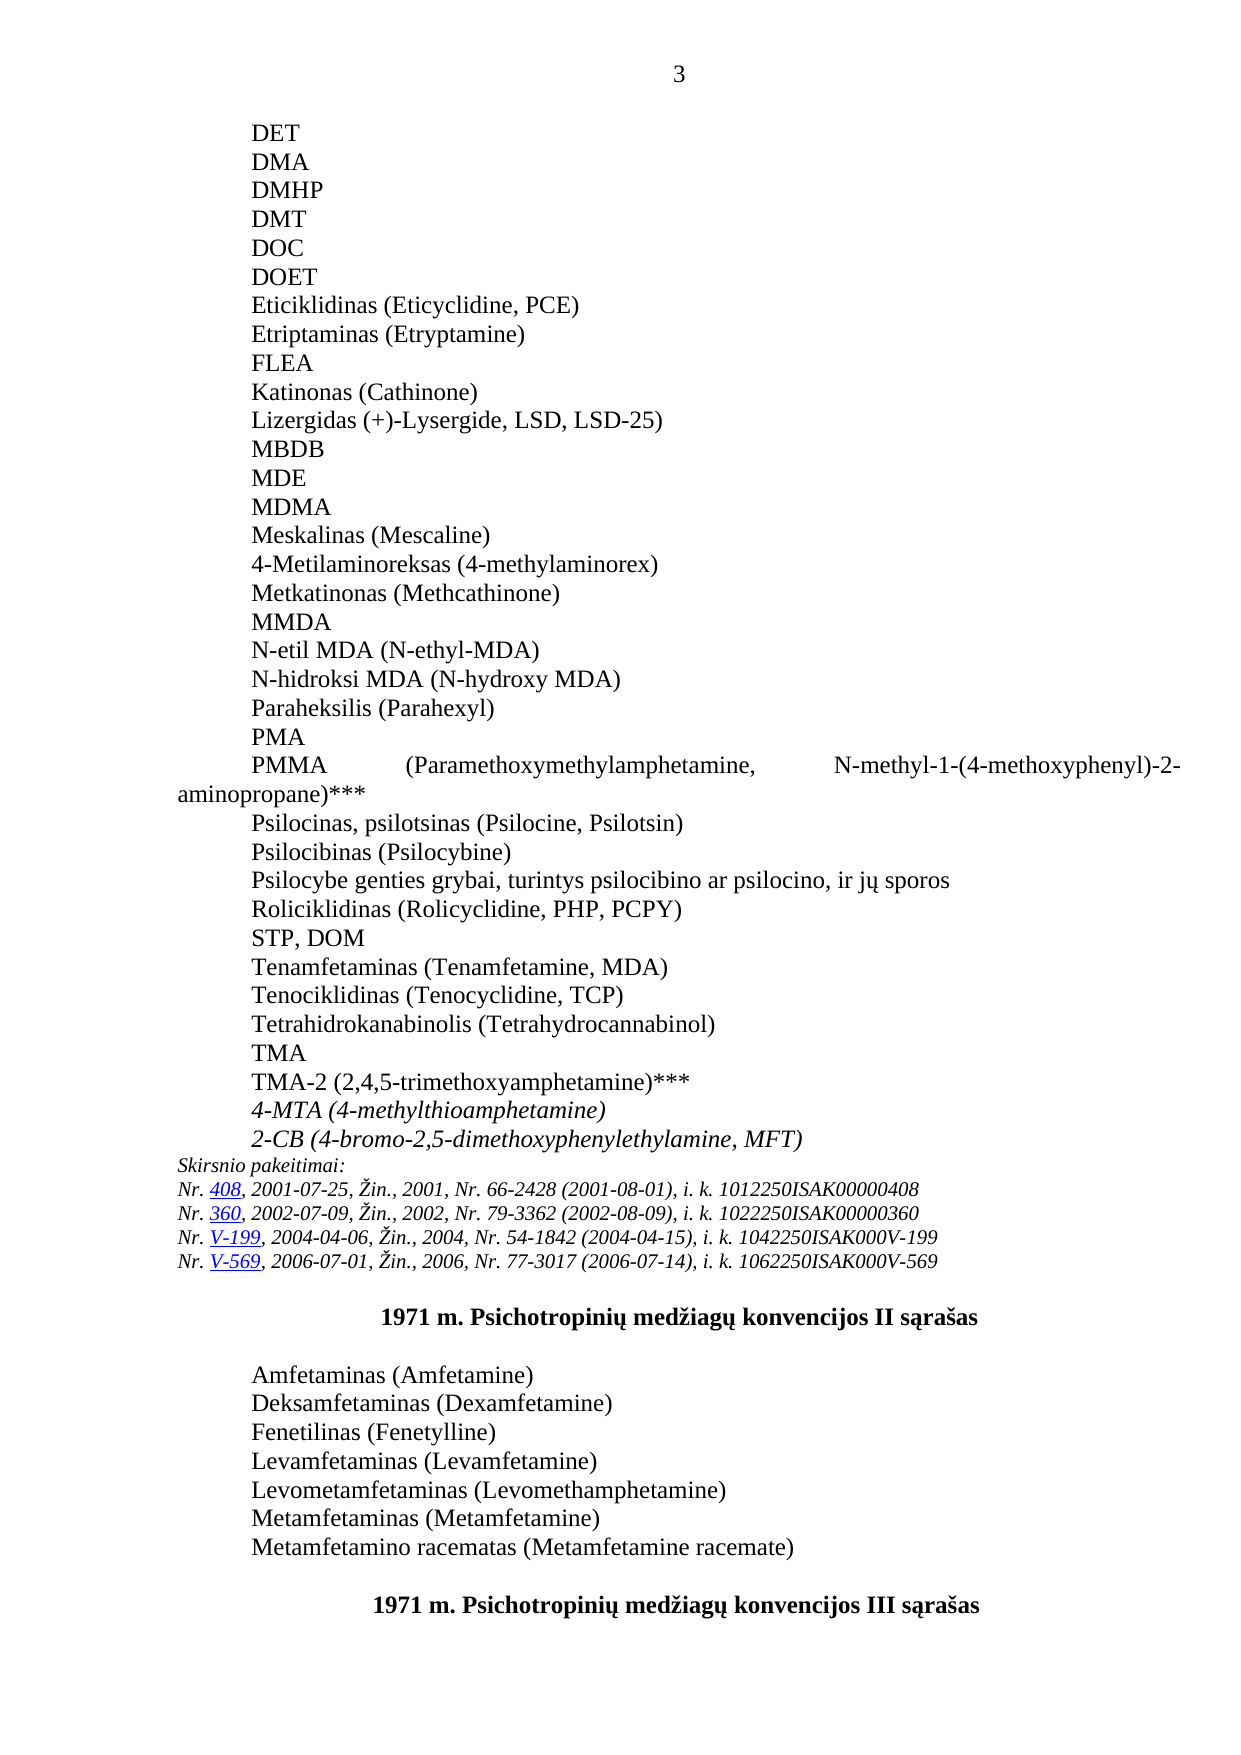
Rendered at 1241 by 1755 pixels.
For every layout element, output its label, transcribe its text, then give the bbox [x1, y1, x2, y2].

text DMHP [177, 176, 1181, 204]
text Eticiklidinas (Eticyclidine, PCE) [177, 291, 1181, 319]
text Nr. 360, 2002-07-09, Žin., 2002, Nr. 79-3362 (2002-08-09), i. k. 1022250ISAK00000360 [177, 1201, 1181, 1225]
text MMDA [177, 607, 1181, 636]
text DOET [177, 262, 1181, 291]
text Roliciklidinas (Rolicyclidine, PHP, PCPY) [177, 894, 1181, 923]
text FLEA [177, 348, 1181, 377]
text 4-MTA (4-methylthioamphetamine) [177, 1096, 1181, 1124]
text DMA [177, 147, 1181, 176]
text Metkatinonas (Methcathinone) [177, 578, 1181, 607]
text Meskalinas (Mescaline) [177, 521, 1181, 549]
text Nr. V-199, 2004-04-06, Žin., 2004, Nr. 54-1842 (2004-04-15), i. k. 1042250ISAK000V-199 [177, 1225, 1181, 1249]
text MDMA [177, 492, 1181, 521]
text TMA [177, 1038, 1181, 1067]
text Levometamfetaminas (Levomethamphetamine) [177, 1475, 1181, 1503]
text DOC [177, 233, 1181, 262]
text Psilocibinas (Psilocybine) [177, 837, 1181, 866]
text PMA [177, 722, 1181, 751]
text N-etil MDA (N-ethyl-MDA) [177, 636, 1181, 664]
text MBDB [177, 434, 1181, 463]
text Metamfetaminas (Metamfetamine) [177, 1503, 1181, 1532]
text DMT [177, 204, 1181, 233]
text TMA-2 (2,4,5-trimethoxyamphetamine)*** [177, 1067, 1181, 1096]
text MDE [177, 463, 1181, 492]
text Etriptaminas (Etryptamine) [177, 319, 1181, 348]
text Levamfetaminas (Levamfetamine) [177, 1446, 1181, 1475]
text 1971 m. Psichotropinių medžiagų konvencijos III sąrašas [177, 1590, 1181, 1618]
text Nr. 408, 2001-07-25, Žin., 2001, Nr. 66-2428 (2001-08-01), i. k. 1012250ISAK00000408 [177, 1177, 1181, 1201]
text Katinonas (Cathinone) [177, 377, 1181, 406]
text Tenamfetaminas (Tenamfetamine, MDA) [177, 952, 1181, 981]
text Amfetaminas (Amfetamine) [177, 1360, 1181, 1388]
text 1971 m. Psichotropinių medžiagų konvencijos II sąrašas [177, 1302, 1181, 1331]
text 4-Metilaminoreksas (4-methylaminorex) [177, 549, 1181, 578]
text Nr. V-569, 2006-07-01, Žin., 2006, Nr. 77-3017 (2006-07-14), i. k. 1062250ISAK000V-569 [177, 1249, 1181, 1273]
text Tenociklidinas (Tenocyclidine, TCP) [177, 981, 1181, 1009]
text Psilocybe genties grybai, turintys psilocibino ar psilocino, ir jų sporos [177, 866, 1181, 894]
text Skirsnio pakeitimai: [177, 1153, 1181, 1177]
text PMMA (Paramethoxymethylamphetamine, N-methyl-1-(4-methoxyphenyl)-2-aminopropane)*** [177, 751, 1181, 808]
text Tetrahidrokanabinolis (Tetrahydrocannabinol) [177, 1009, 1181, 1038]
text Psilocinas, psilotsinas (Psilocine, Psilotsin) [177, 808, 1181, 837]
text Deksamfetaminas (Dexamfetamine) [177, 1388, 1181, 1417]
text 2-CB (4-bromo-2,5-dimethoxyphenylethylamine, MFT) [177, 1124, 1181, 1153]
text Fenetilinas (Fenetylline) [177, 1417, 1181, 1446]
text DET [177, 118, 1181, 147]
text Paraheksilis (Parahexyl) [177, 693, 1181, 722]
text Lizergidas (+)-Lysergide, LSD, LSD-25) [177, 406, 1181, 434]
text STP, DOM [177, 923, 1181, 952]
text N-hidroksi MDA (N-hydroxy MDA) [177, 664, 1181, 693]
text Metamfetamino racematas (Metamfetamine racemate) [177, 1532, 1181, 1561]
